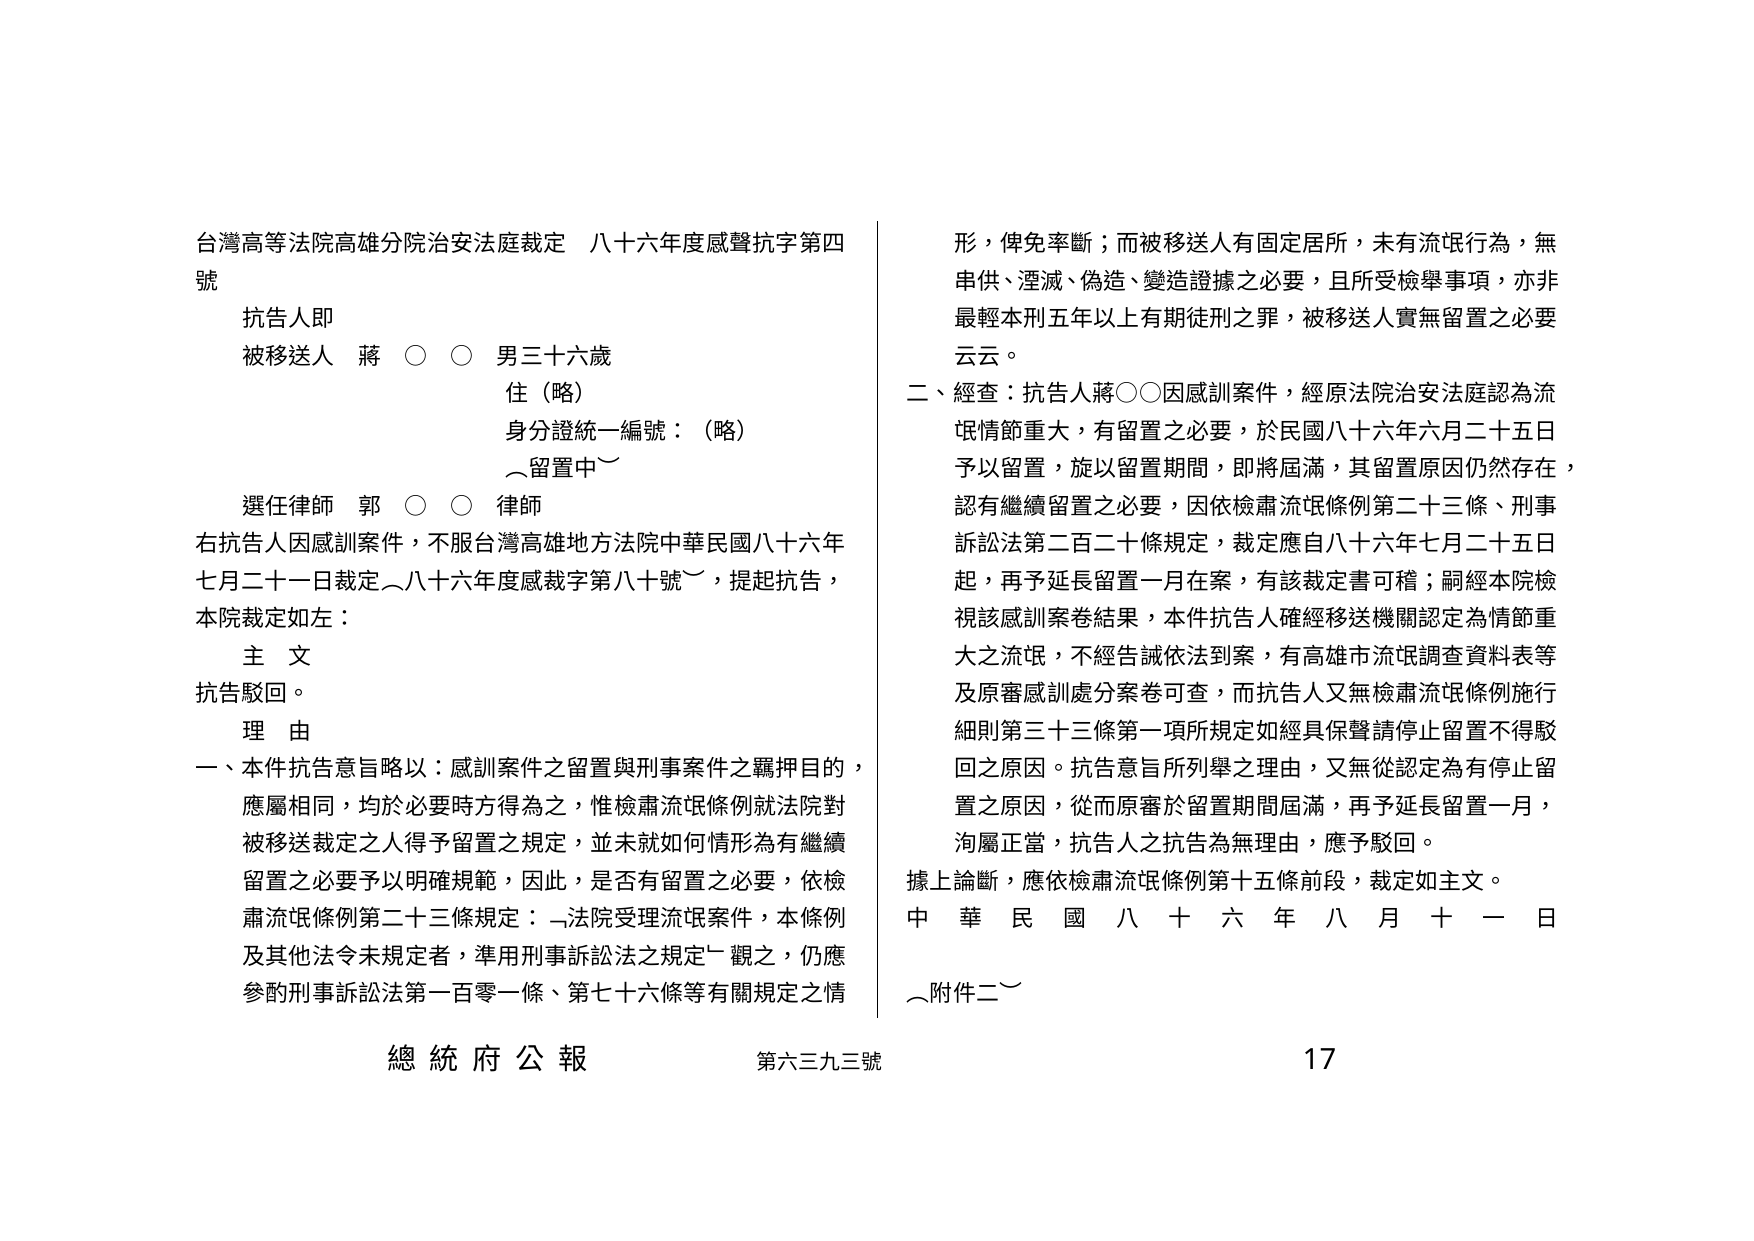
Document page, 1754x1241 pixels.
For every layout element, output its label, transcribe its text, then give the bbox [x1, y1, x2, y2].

text 抗告駁回。 [195, 672, 847, 709]
text 身分證統一編號：（略） [505, 409, 847, 447]
text 一、本件抗告意旨略以：感訓案件之留置與刑事案件之羈押目的，應屬相同，均於必要時方得為之，惟檢肅流氓條例就法院對被移送裁定之人得予留置之規定，並未就如何情形為有繼續留置之必要予以明確規範，因此，是否有留置之必要，依檢肅流氓條例第二十三條規定：﹁法院受理流氓案件，本條例及其他法令未規定者，準用刑事訴訟法之規定﹂觀之，仍應參酌刑事訴訟法第一百零一條、第七十六條等有關規定之情形，俾免率斷；而被移送人有固定居所，未有流氓行為，無串供、湮滅、偽造、變造證據之必要，且所受檢舉事項，亦非最輕本刑五年以上有期徒刑之罪，被移送人實無留置之必要云云。 [907, 222, 1559, 372]
text 據上論斷，應依檢肅流氓條例第十五條前段，裁定如主文。 [907, 859, 1559, 897]
text 一、本件抗告意旨略以：感訓案件之留置與刑事案件之羈押目的，應屬相同，均於必要時方得為之，惟檢肅流氓條例就法院對被移送裁定之人得予留置之規定，並未就如何情形為有繼續留置之必要予以明確規範，因此，是否有留置之必要，依檢肅流氓條例第二十三條規定：﹁法院受理流氓案件，本條例及其他法令未規定者，準用刑事訴訟法之規定﹂觀之，仍應參酌刑事訴訟法第一百零一條、第七十六條等有關規定之情形，俾免率斷；而被移送人有固定居所，未有流氓行為，無串供、湮滅、偽造、變造證據之必要，且所受檢舉事項，亦非最輕本刑五年以上有期徒刑之罪，被移送人實無留置之必要云云。 [195, 747, 847, 1009]
text 中華民國八十六年八月十一日 [907, 897, 1559, 934]
text ︵附件二︶ [907, 972, 1559, 1009]
text 右抗告人因感訓案件，不服台灣高雄地方法院中華民國八十六年七月二十一日裁定︵八十六年度感裁字第八十號︶，提起抗告，本院裁定如左： [195, 522, 847, 634]
text 理 由 [242, 709, 847, 747]
text 抗告人即 [242, 297, 847, 334]
text 住（略） [505, 372, 847, 409]
text 被移送人 蔣 ○ ○ 男三十六歲 [242, 334, 847, 372]
text 主 文 [242, 634, 847, 672]
text ︵留置中︶ [505, 447, 847, 484]
text 二、經查：抗告人蔣○○因感訓案件，經原法院治安法庭認為流氓情節重大，有留置之必要，於民國八十六年六月二十五日予以留置，旋以留置期間，即將屆滿，其留置原因仍然存在，認有繼續留置之必要，因依檢肅流氓條例第二十三條、刑事訴訟法第二百二十條規定，裁定應自八十六年七月二十五日起，再予延長留置一月在案，有該裁定書可稽；嗣經本院檢視該感訓案卷結果，本件抗告人確經移送機關認定為情節重大之流氓，不經告誡依法到案，有高雄市流氓調查資料表等及原審感訓處分案卷可查，而抗告人又無檢肅流氓條例施行細則第三十三條第一項所規定如經具保聲請停止留置不得駁回之原因。抗告意旨所列舉之理由，又無從認定為有停止留置之原因，從而原審於留置期間屆滿，再予延長留置一月，洵屬正當，抗告人之抗告為無理由，應予駁回。 [907, 372, 1559, 859]
text 選任律師 郭 ○ ○ 律師 [242, 484, 847, 522]
text 台灣高等法院高雄分院治安法庭裁定 八十六年度感聲抗字第四號 [195, 222, 847, 297]
